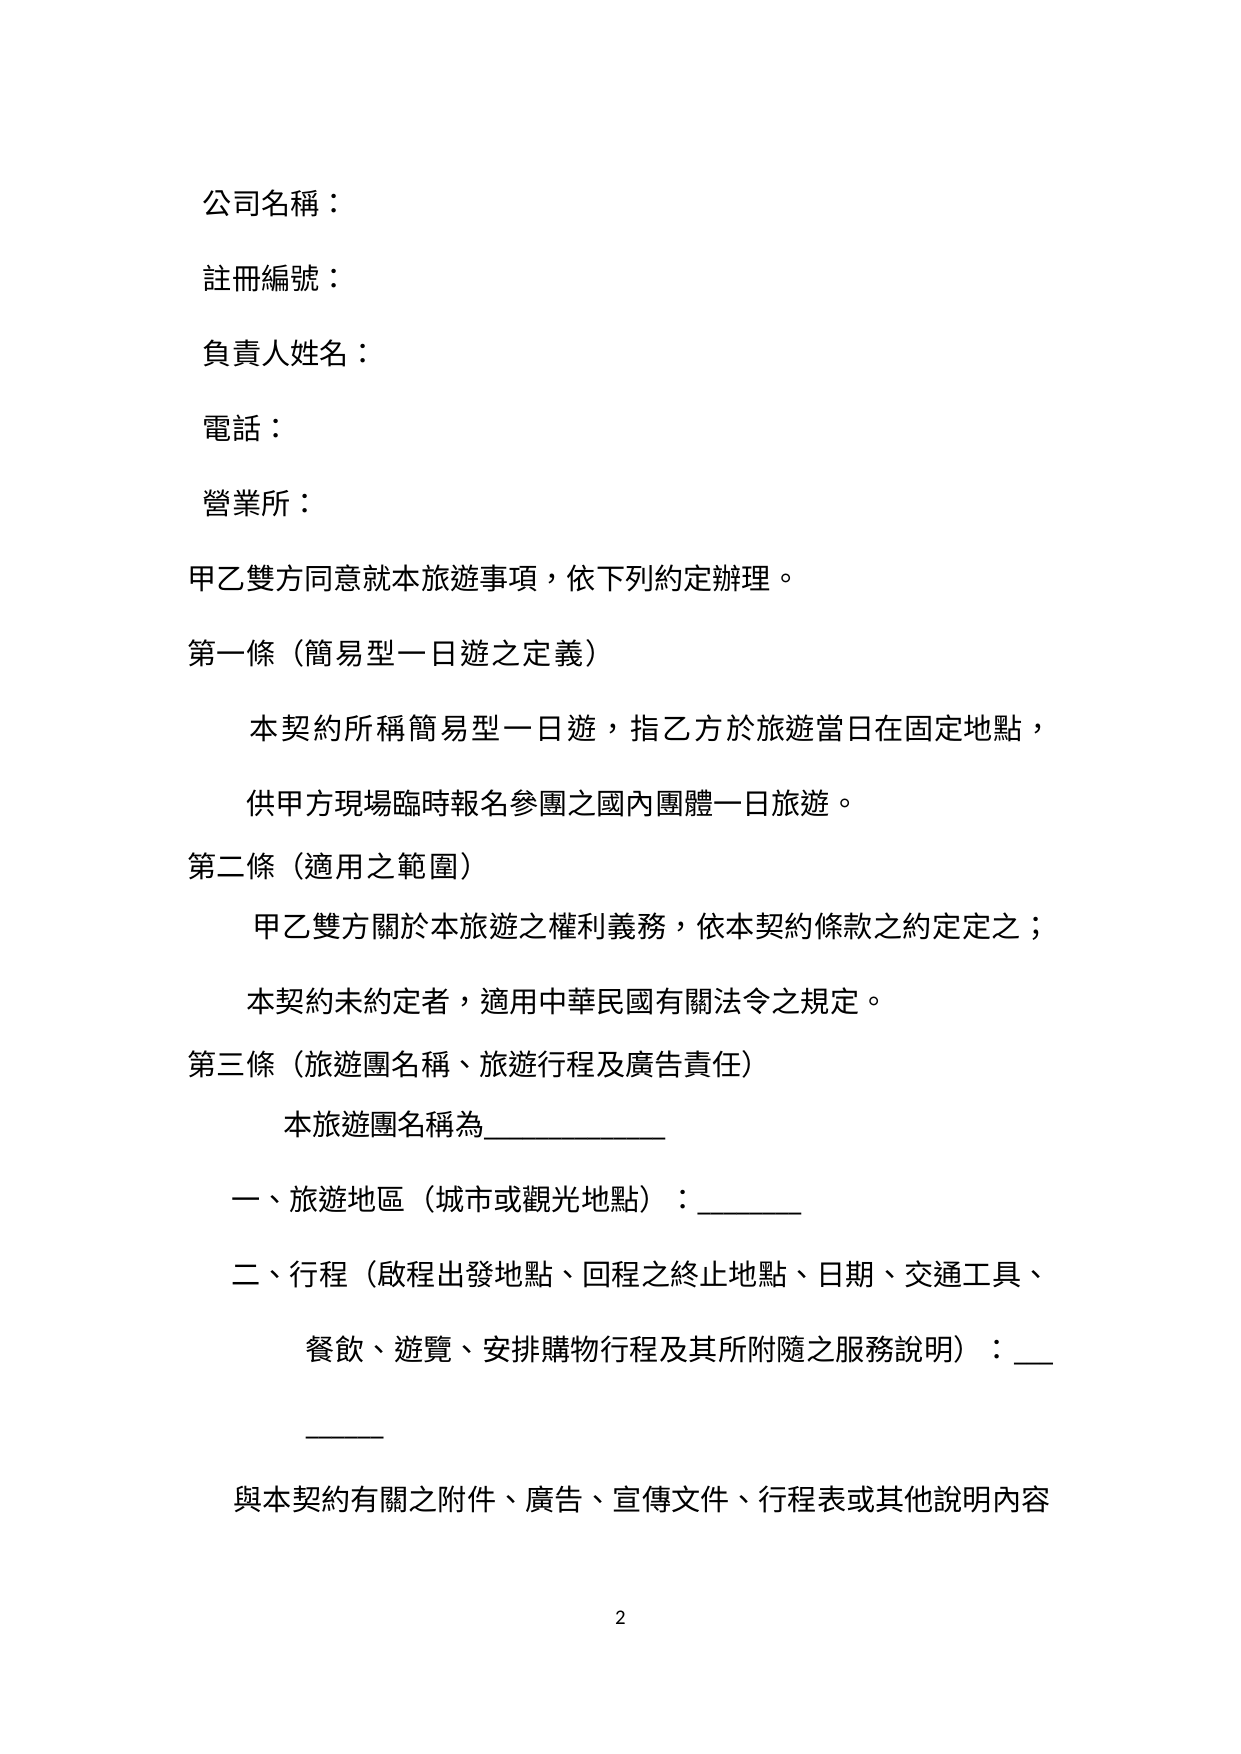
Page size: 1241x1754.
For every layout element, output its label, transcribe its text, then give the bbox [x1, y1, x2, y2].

text 第二條（適用之範圍） [187, 839, 1053, 887]
text 公司名稱： [187, 164, 1053, 239]
text 與本契約有關之附件、廣告、宣傳文件、行程表或其他說明內容 [149, 1460, 1053, 1535]
text 甲乙雙方關於本旅遊之權利義務，依本契約條款之約定定之；本契約未約定者，適用中華民國有關法令之規定。 [187, 887, 1053, 1037]
text 註冊編號： [187, 239, 1053, 314]
text 本旅遊團名稱為______________ [208, 1085, 1053, 1160]
text 一、旅遊地區（城市或觀光地點）：________ [208, 1160, 1053, 1235]
text 二、行程（啟程出發地點、回程之終止地點、日期、交通工具、餐飲、遊覽、安排購物行程及其所附隨之服務說明）：_________ [208, 1235, 1053, 1460]
text 第一條（簡易型一日遊之定義） [187, 614, 1053, 689]
text 甲乙雙方同意就本旅遊事項，依下列約定辦理。 [187, 539, 1053, 614]
text 本契約所稱簡易型一日遊，指乙方於旅遊當日在固定地點，供甲方現場臨時報名參團之國內團體一日旅遊。 [187, 689, 1053, 839]
text 負責人姓名： [187, 314, 1053, 389]
text 營業所： [187, 464, 1053, 539]
text 電話： [187, 389, 1053, 464]
text 第三條（旅遊團名稱、旅遊行程及廣告責任） [187, 1037, 1053, 1085]
